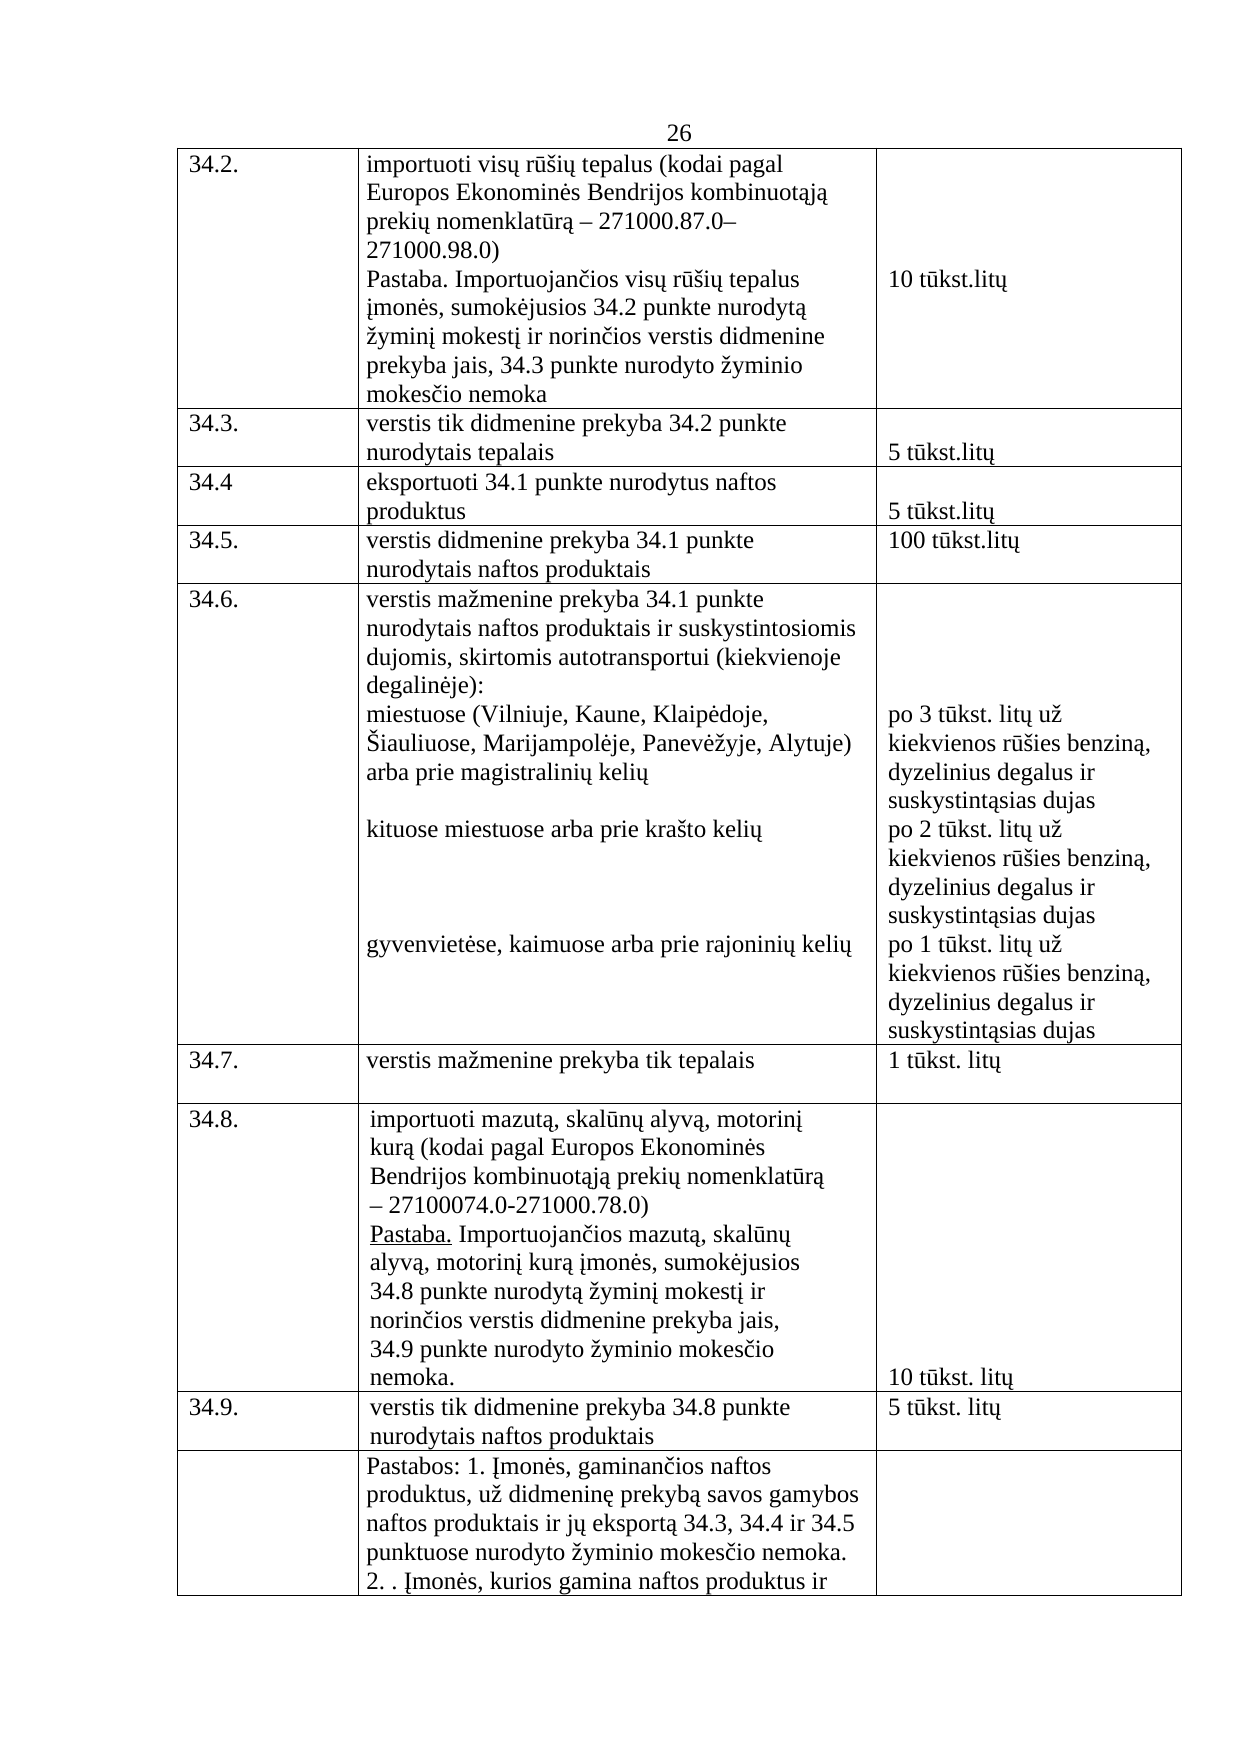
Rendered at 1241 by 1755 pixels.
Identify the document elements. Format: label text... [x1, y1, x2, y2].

table_cell verstis tik didmenine prekyba 34.8 punkte nurodytais naftos produktais [359, 1392, 876, 1450]
table_cell importuoti visų rūšių tepalus (kodai pagal Europos Ekonominės Bendrijos kombinuotąją prekių nomenklatūrą – 271000.87.0–271000.98.0) Pastaba. Importuojančios visų rūšių tepalus įmonės, sumokėjusios 34.2 punkte nurodytą žyminį mokestį ir norinčios verstis didmenine prekyba jais, 34.3 punkte nurodyto žyminio mokesčio nemoka [359, 149, 876, 407]
table_cell 34.2. [178, 149, 358, 407]
table_cell eksportuoti 34.1 punkte nurodytus naftos produktus [359, 467, 876, 524]
table_cell [877, 1451, 1181, 1594]
table_cell 5 tūkst.litų [877, 409, 1181, 466]
table_cell 10 tūkst. litų [877, 1104, 1181, 1391]
table_cell 34.5. [178, 526, 358, 583]
table_cell 34.9. [178, 1392, 358, 1450]
table_cell 5 tūkst. litų [877, 1392, 1181, 1450]
table_cell [178, 1451, 358, 1594]
table_cell verstis mažmenine prekyba 34.1 punkte nurodytais naftos produktais ir suskystintosiomis dujomis, skirtomis autotransportui (kiekvienoje degalinėje): miestuose (Vilniuje, Kaune, Klaipėdoje, Šiauliuose, Marijampolėje, Panevėžyje, Alytuje) arba prie magistralinių kelių kituose miestuose arba prie krašto kelių gyvenvietėse, kaimuose arba prie rajoninių kelių [359, 584, 876, 1044]
table_cell 34.4 [178, 467, 358, 524]
table_cell 1 tūkst. litų [877, 1045, 1181, 1103]
table_cell Pastabos: 1. Įmonės, gaminančios naftos produktus, už didmeninę prekybą savos gamybos naftos produktais ir jų eksportą 34.3, 34.4 ir 34.5 punktuose nurodyto žyminio mokesčio nemoka. 2. . Įmonės, kurios gamina naftos produktus ir [359, 1451, 876, 1594]
table_cell 34.7. [178, 1045, 358, 1103]
table_cell 5 tūkst.litų [877, 467, 1181, 524]
table_cell 10 tūkst.litų [877, 149, 1181, 407]
table_cell verstis didmenine prekyba 34.1 punkte nurodytais naftos produktais [359, 526, 876, 583]
table_cell 34.8. [178, 1104, 358, 1391]
table_cell importuoti mazutą, skalūnų alyvą, motorinį kurą (kodai pagal Europos Ekonominės Bendrijos kombinuotąją prekių nomenklatūrą – 27100074.0-271000.78.0) Pastaba. Importuojančios mazutą, skalūnų alyvą, motorinį kurą įmonės, sumokėjusios 34.8 punkte nurodytą žyminį mokestį ir norinčios verstis didmenine prekyba jais, 34.9 punkte nurodyto žyminio mokesčio nemoka. [359, 1104, 876, 1391]
table_cell verstis mažmenine prekyba tik tepalais [359, 1045, 876, 1103]
table_cell 100 tūkst.litų [877, 526, 1181, 583]
table_cell 34.3. [178, 409, 358, 466]
table_cell 34.6. [178, 584, 358, 1044]
table_cell verstis tik didmenine prekyba 34.2 punkte nurodytais tepalais [359, 409, 876, 466]
table_cell po 3 tūkst. litų už kiekvienos rūšies benziną, dyzelinius degalus ir suskystintąsias dujas po 2 tūkst. litų už kiekvienos rūšies benziną, dyzelinius degalus ir suskystintąsias dujas po 1 tūkst. litų už kiekvienos rūšies benziną, dyzelinius degalus ir suskystintąsias dujas [877, 584, 1181, 1044]
